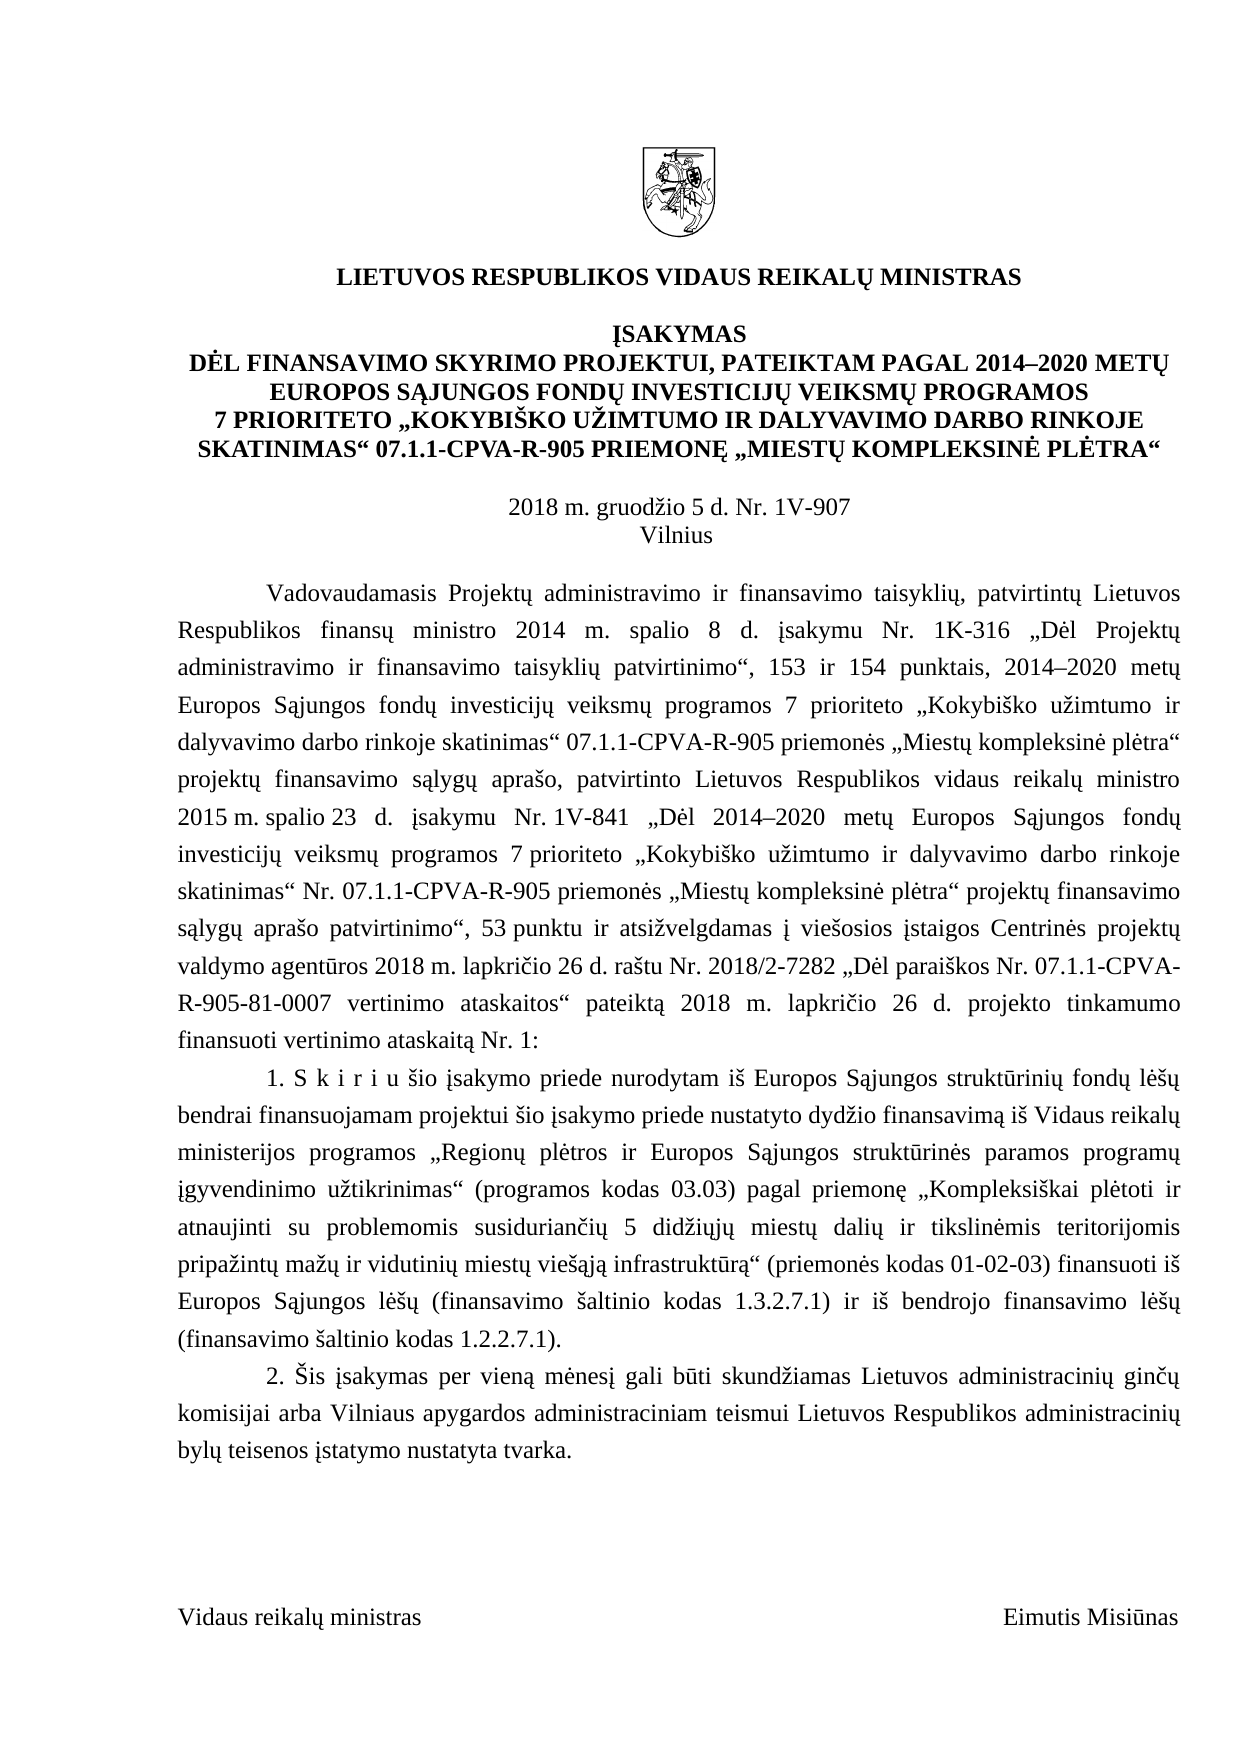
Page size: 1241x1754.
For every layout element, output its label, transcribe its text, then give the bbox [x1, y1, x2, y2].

text 1. S k i r i u šio įsakymo priede nurodytam iš Europos Sąjungos struktūrinių fondų lėšų bendrai finansuojamam projektui šio įsakymo priede nustatyto dydžio finansavimą iš Vidaus reikalų ministerijos programos „Regionų plėtros ir Europos Sąjungos struktūrinės paramos programų įgyvendinimo užtikrinimas“ (programos kodas 03.03) pagal priemonę „Kompleksiškai plėtoti ir atnaujinti su problemomis susiduriančių 5 didžiųjų miestų dalių ir tikslinėmis teritorijomis pripažintų mažų ir vidutinių miestų viešąją infrastruktūrą“ (priemonės kodas 01-02-03) finansuoti iš Europos Sąjungos lėšų (finansavimo šaltinio kodas 1.3.2.7.1) ir iš bendrojo finansavimo lėšų (finansavimo šaltinio kodas 1.2.2.7.1). [177, 1063, 1181, 1352]
text ĮSAKYMAS [177, 319, 1181, 348]
text 2018 m. gruodžio 5 d. Nr. 1V-907 [177, 492, 1181, 520]
text Vidaus reikalų ministras Eimutis Misiūnas [177, 1602, 1181, 1631]
text LIETUVOS RESPUBLIKOS VIDAUS REIKALŲ MINISTRAS [177, 262, 1181, 290]
text DĖL FINANSAVIMO SKYRIMO PROJEKTUI, PATEIKTAM PAGAL 2014–2020 METŲ EUROPOS SĄJUNGOS FONDŲ INVESTICIJŲ VEIKSMŲ PROGRAMOS 7 PRIORITETO „KOKYBIŠKO UŽIMTUMO IR DALYVAVIMO DARBO RINKOJE SKATINIMAS“ 07.1.1-CPVA-R-905 PRIEMONĘ „MIESTŲ KOMPLEKSINĖ PLĖTRA“ [177, 348, 1181, 463]
text 2. Šis įsakymas per vieną mėnesį gali būti skundžiamas Lietuvos administracinių ginčų komisijai arba Vilniaus apygardos administraciniam teismui Lietuvos Respublikos administracinių bylų teisenos įstatymo nustatyta tvarka. [177, 1361, 1181, 1464]
text Vadovaudamasis Projektų administravimo ir finansavimo taisyklių, patvirtintų Lietuvos Respublikos finansų ministro 2014 m. spalio 8 d. įsakymu Nr. 1K-316 „Dėl Projektų administravimo ir finansavimo taisyklių patvirtinimo“, 153 ir 154 punktais, 2014–2020 metų Europos Sąjungos fondų investicijų veiksmų programos 7 prioriteto „Kokybiško užimtumo ir dalyvavimo darbo rinkoje skatinimas“ 07.1.1-CPVA-R-905 priemonės „Miestų kompleksinė plėtra“ projektų finansavimo sąlygų aprašo, patvirtinto Lietuvos Respublikos vidaus reikalų ministro 2015 m. spalio 23 d. įsakymu Nr. 1V-841 „Dėl 2014–2020 metų Europos Sąjungos fondų investicijų veiksmų programos 7 prioriteto „Kokybiško užimtumo ir dalyvavimo darbo rinkoje skatinimas“ Nr. 07.1.1-CPVA-R-905 priemonės „Miestų kompleksinė plėtra“ projektų finansavimo sąlygų aprašo patvirtinimo“, 53 punktu ir atsižvelgdamas į viešosios įstaigos Centrinės projektų valdymo agentūros 2018 m. lapkričio 26 d. raštu Nr. 2018/2-7282 „Dėl paraiškos Nr. 07.1.1-CPVA-R-905-81-0007 vertinimo ataskaitos“ pateiktą 2018 m. lapkričio 26 d. projekto tinkamumo finansuoti vertinimo ataskaitą Nr. 1: [177, 578, 1181, 1054]
text Vilnius [177, 520, 1181, 549]
